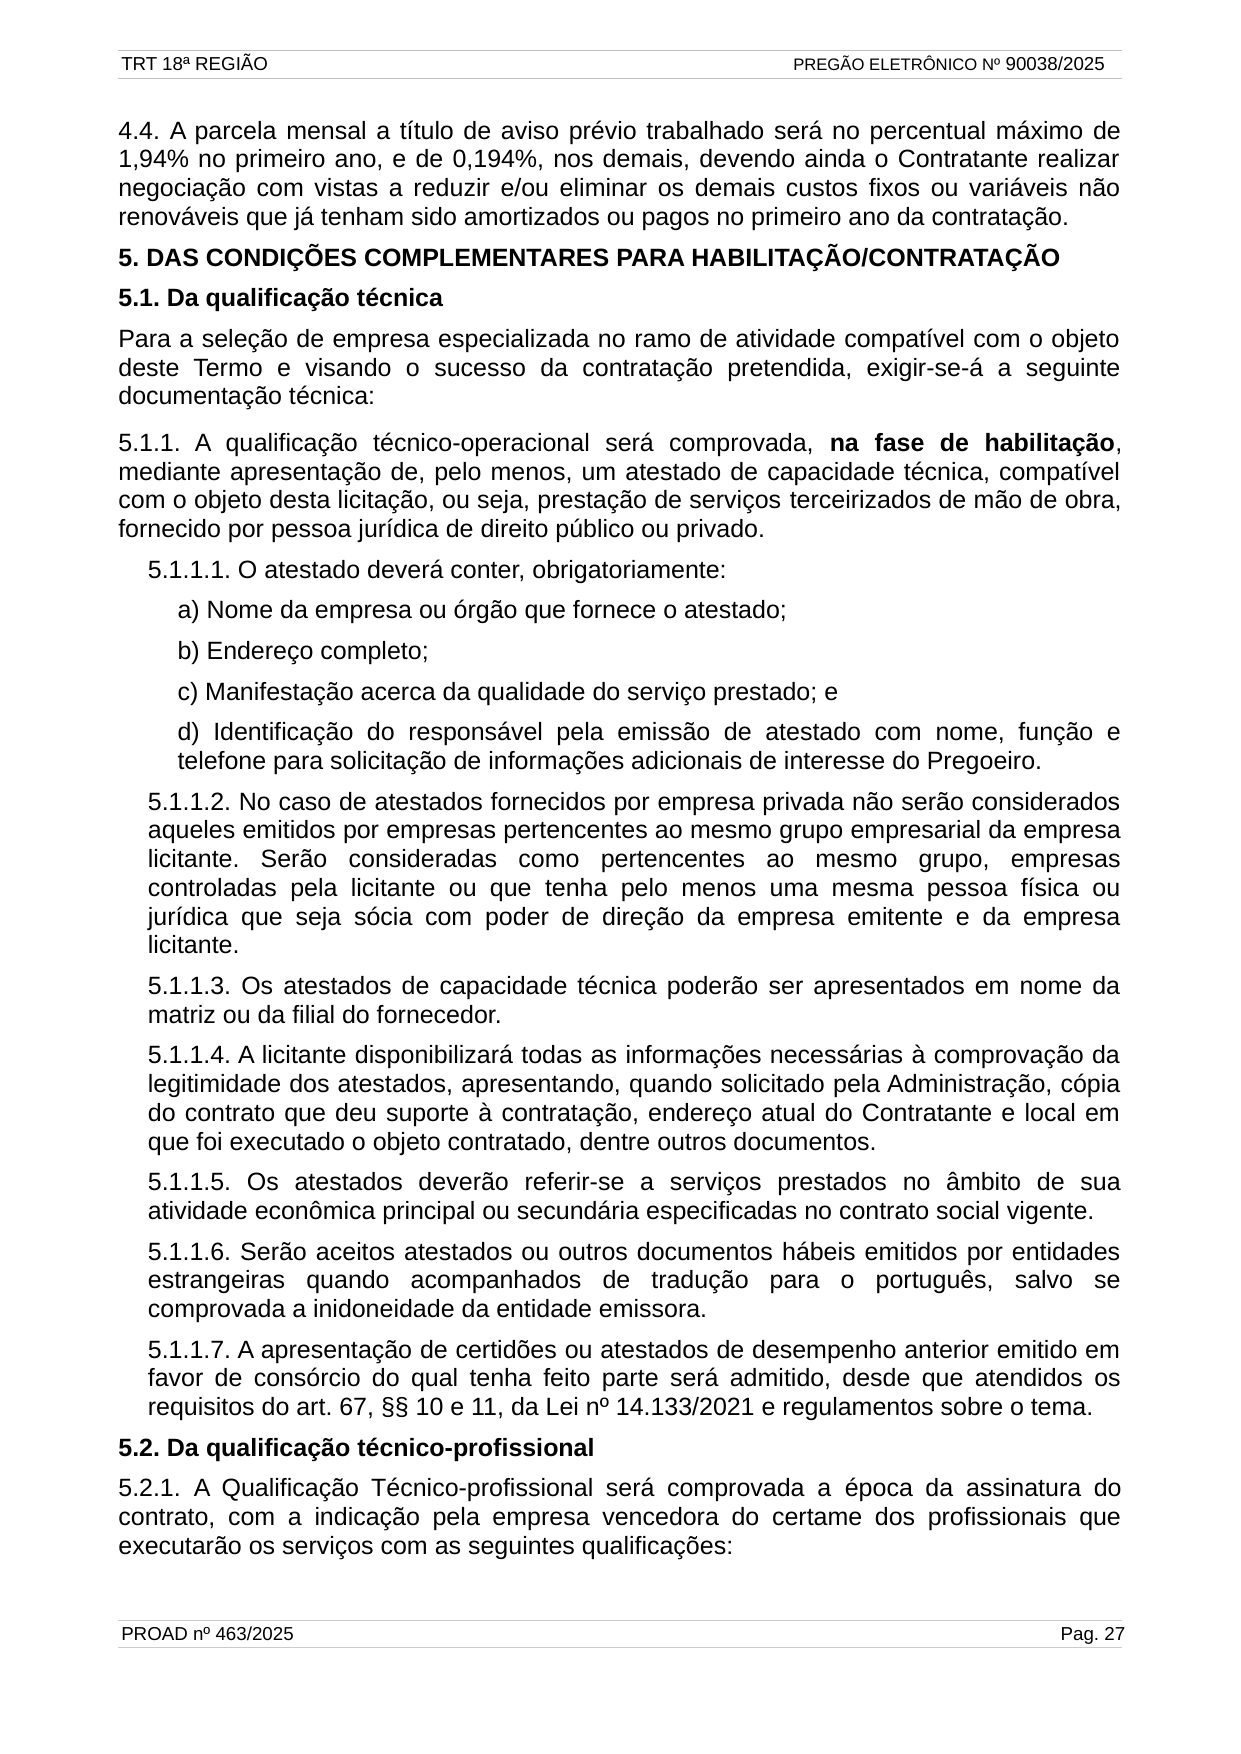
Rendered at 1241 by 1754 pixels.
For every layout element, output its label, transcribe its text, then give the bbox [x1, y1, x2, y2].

list 5.1.1.4. A licitante disponibilizará todas as informações necessárias à comprovação da legitimidade dos atestados, apresentando, quando solicitado pela Administração, cópia do contrato que deu suporte à contratação, endereço atual do Contratante e local em que foi executado o objeto contratado, dentre outros documentos. [148, 1040, 1122, 1155]
text 5.1. Da qualificação técnica [118, 283, 1122, 312]
text 5.1.1.1. O atestado deverá conter, obrigatoriamente: [148, 554, 1122, 583]
text 5. DAS CONDIÇÕES COMPLEMENTARES PARA HABILITAÇÃO/CONTRATAÇÃO [118, 242, 1122, 271]
text 5.1.1.2. No caso de atestados fornecidos por empresa privada não serão considerados aqueles emitidos por empresas pertencentes ao mesmo grupo empresarial da empresa licitante. Serão consideradas como pertencentes ao mesmo grupo, empresas controladas pela licitante ou que tenha pelo menos uma mesma pessoa física ou jurídica que seja sócia com poder de direção da empresa emitente e da empresa licitante. [148, 786, 1122, 959]
text 5.2.1. A Qualificação Técnico-profissional será comprovada a época da assinatura do contrato, com a indicação pela empresa vencedora do certame dos profissionais que executarão os serviços com as seguintes qualificações: [118, 1473, 1122, 1559]
text 5.2. Da qualificação técnico-profissional [118, 1433, 1122, 1461]
text c) Manifestação acerca da qualidade do serviço prestado; e [177, 676, 1122, 705]
text b) Endereço completo; [177, 636, 1122, 664]
list 5.1.1.7. A apresentação de certidões ou atestados de desempenho anterior emitido em favor de consórcio do qual tenha feito parte será admitido, desde que atendidos os requisitos do art. 67, §§ 10 e 11, da Lei nº 14.133/2021 e regulamentos sobre o tema. [148, 1334, 1122, 1421]
list 5.1.1.3. Os atestados de capacidade técnica poderão ser apresentados em nome da matriz ou da filial do fornecedor. [148, 971, 1122, 1028]
text Para a seleção de empresa especializada no ramo de atividade compatível com o objeto deste Termo e visando o sucesso da contratação pretendida, exigir-se-á a seguinte documentação técnica: [118, 324, 1122, 410]
text 5.1.1. A qualificação técnico-operacional será comprovada, na fase de habilitação, mediante apresentação de, pelo menos, um atestado de capacidade técnica, compatível com o objeto desta licitação, ou seja, prestação de serviços terceirizados de mão de obra, fornecido por pessoa jurídica de direito público ou privado. [118, 428, 1122, 543]
text 4.4. A parcela mensal a título de aviso prévio trabalhado será no percentual máximo de 1,94% no primeiro ano, e de 0,194%, nos demais, devendo ainda o Contratante realizar negociação com vistas a reduzir e/ou eliminar os demais custos fixos ou variáveis não renováveis que já tenham sido amortizados ou pagos no primeiro ano da contratação. [118, 116, 1122, 231]
text d) Identificação do responsável pela emissão de atestado com nome, função e telefone para solicitação de informações adicionais de interesse do Pregoeiro. [177, 717, 1122, 774]
list 5.1.1.5. Os atestados deverão referir-se a serviços prestados no âmbito de sua atividade econômica principal ou secundária especificadas no contrato social vigente. [148, 1167, 1122, 1224]
list 5.1.1.6. Serão aceitos atestados ou outros documentos hábeis emitidos por entidades estrangeiras quando acompanhados de tradução para o português, salvo se comprovada a inidoneidade da entidade emissora. [148, 1236, 1122, 1323]
text a) Nome da empresa ou órgão que fornece o atestado; [177, 595, 1122, 624]
